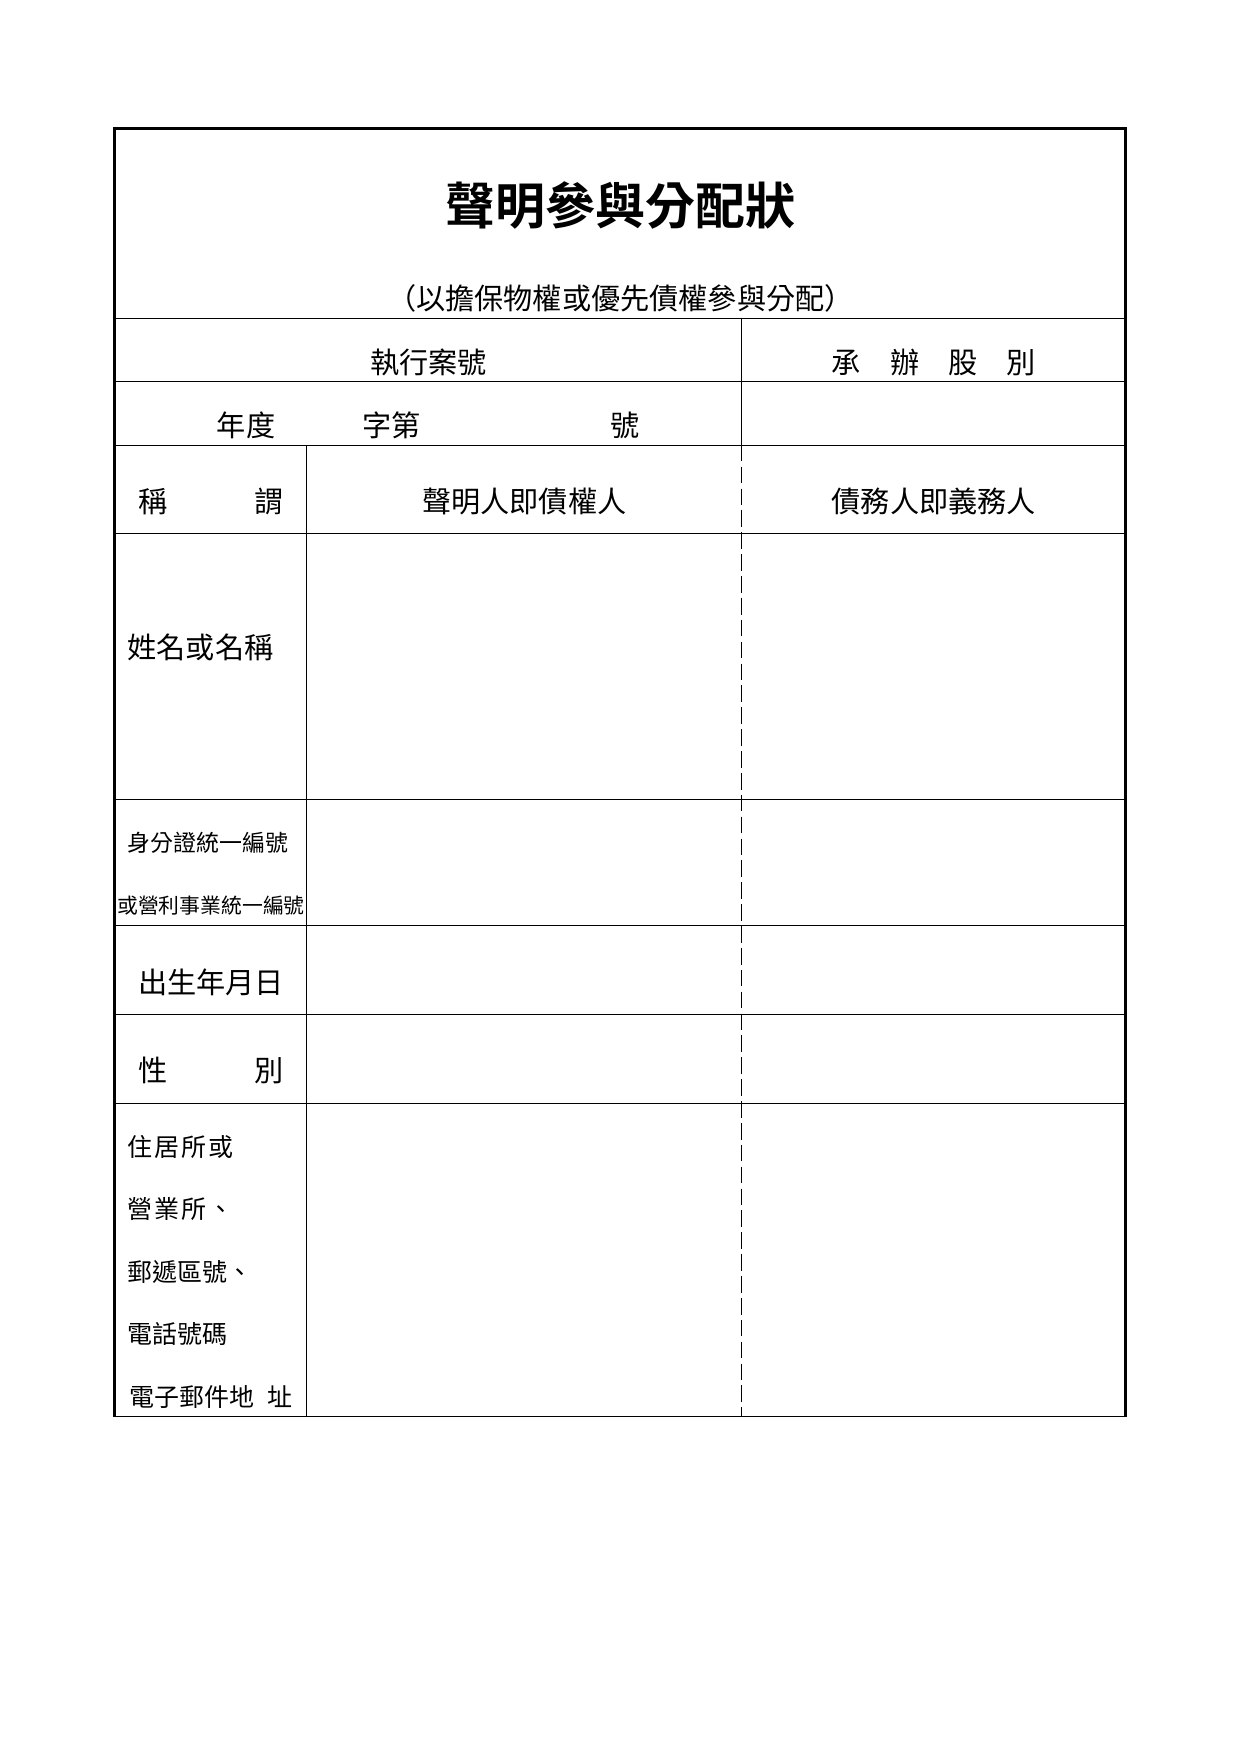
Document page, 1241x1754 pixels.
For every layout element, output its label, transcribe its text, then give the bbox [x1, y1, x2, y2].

table_cell [741, 1015, 1124, 1102]
table_cell [307, 800, 741, 925]
table_cell 聲明人即債權人 [307, 446, 741, 533]
table_cell 債務人即義務人 [741, 446, 1124, 533]
table_cell [307, 1015, 741, 1102]
table_cell 性 別 [116, 1015, 306, 1102]
table_cell [741, 800, 1124, 925]
table_cell 身分證統一編號 或營利事業統一編號 [116, 800, 306, 925]
table_cell [307, 1104, 741, 1416]
table_cell 承 辦 股 別 [742, 319, 1124, 381]
table_cell [307, 534, 741, 799]
table_cell [741, 1104, 1124, 1416]
table_cell [742, 382, 1124, 445]
table_cell 稱 謂 [116, 446, 306, 533]
table_cell 執行案號 [116, 319, 741, 381]
table_cell [741, 926, 1124, 1014]
table_cell 出生年月日 [116, 926, 306, 1014]
table_header 聲明參與分配狀 （以擔保物權或優先債權參與分配） [116, 130, 1124, 318]
table_cell 年度 字第 號 [116, 382, 741, 445]
table_cell [307, 926, 741, 1014]
table_cell [741, 534, 1124, 799]
table_cell 住居所或 營業所、 郵遞區號、 電話號碼 電子郵件地 址 [116, 1104, 306, 1416]
table_cell 姓名或名稱 [116, 534, 306, 799]
